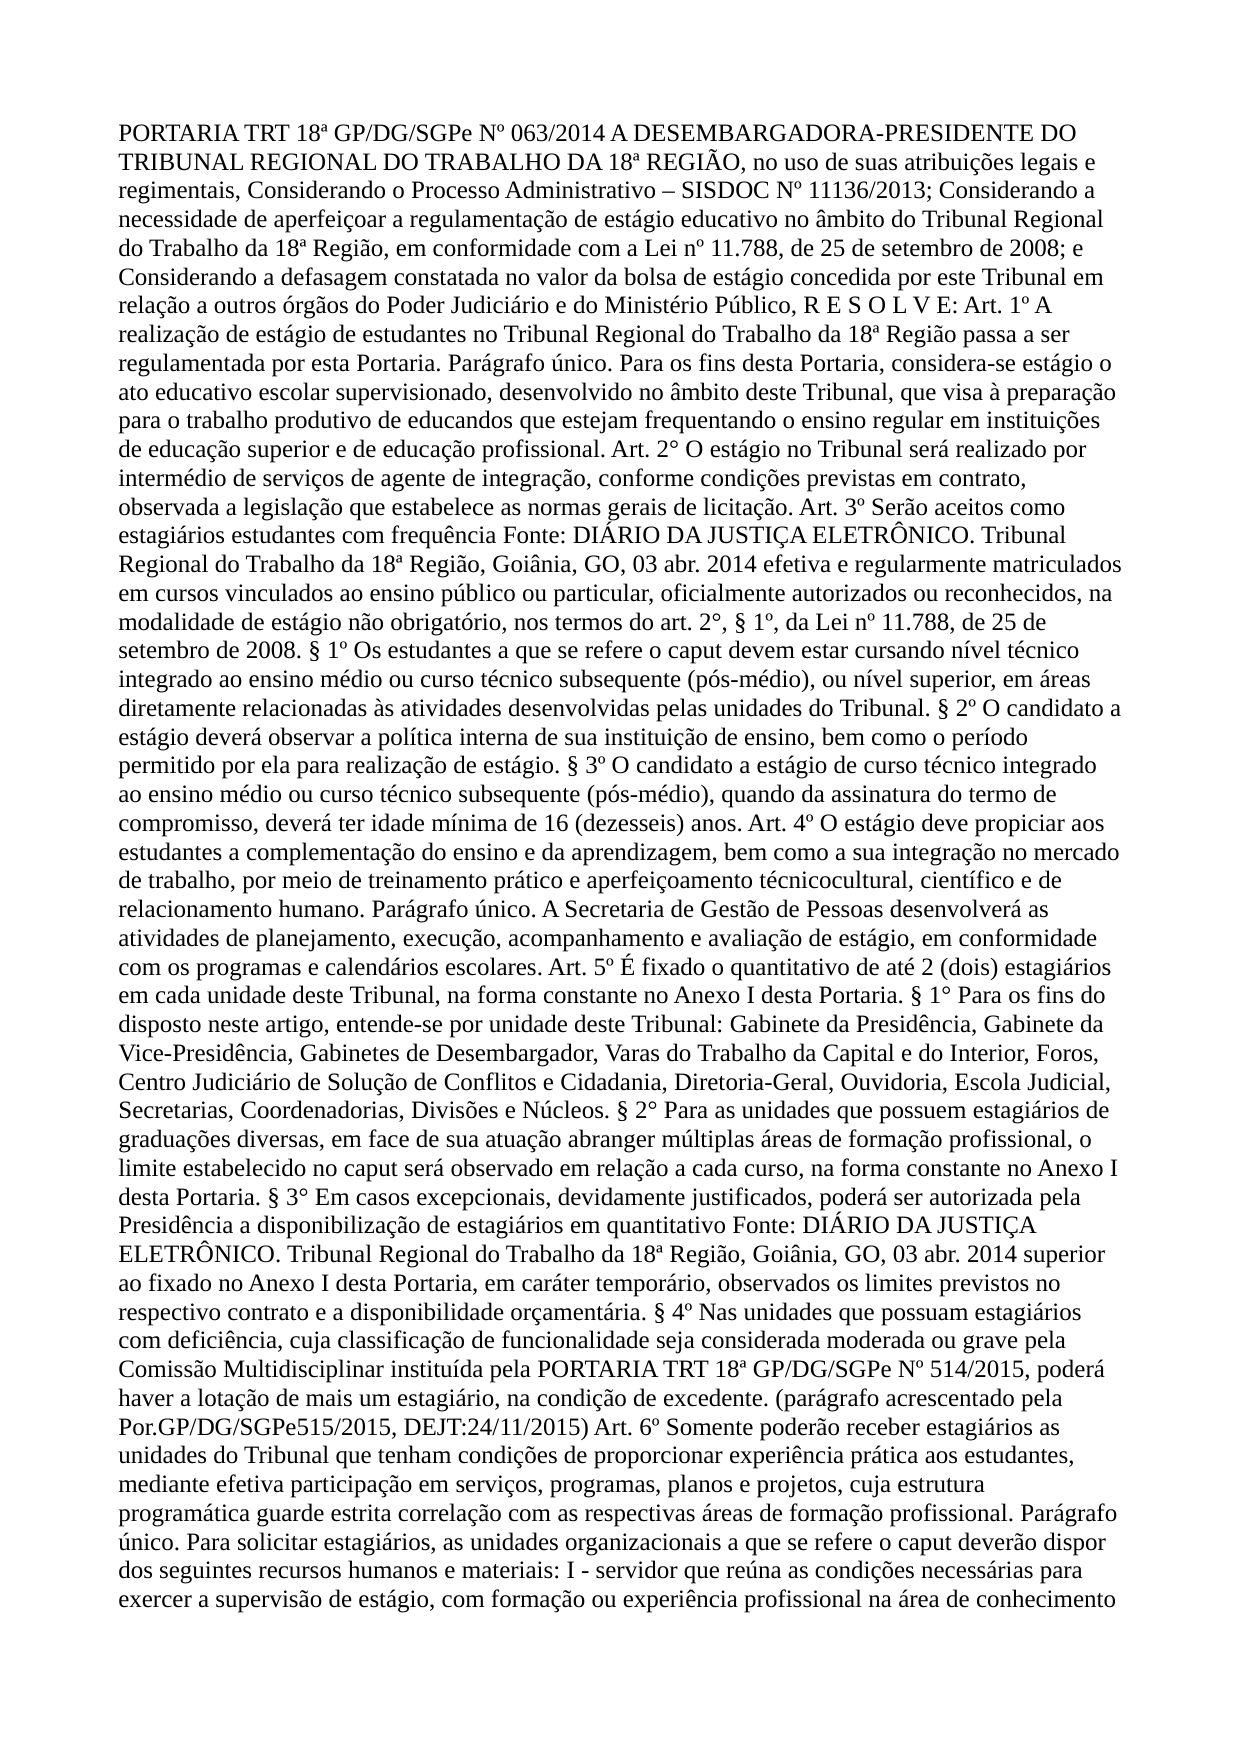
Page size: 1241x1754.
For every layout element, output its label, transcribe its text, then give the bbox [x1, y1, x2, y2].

text PORTARIA TRT 18ª GP/DG/SGPe Nº 063/2014 A DESEMBARGADORA-PRESIDENTE DO TRIBUNAL REGIONAL DO TRABALHO DA 18ª REGIÃO, no uso de suas atribuições legais e regimentais, Considerando o Processo Administrativo – SISDOC Nº 11136/2013; Considerando a necessidade de aperfeiçoar a regulamentação de estágio educativo no âmbito do Tribunal Regional do Trabalho da 18ª Região, em conformidade com a Lei nº 11.788, de 25 de setembro de 2008; e Considerando a defasagem constatada no valor da bolsa de estágio concedida por este Tribunal em relação a outros órgãos do Poder Judiciário e do Ministério Público, R E S O L V E: Art. 1º A realização de estágio de estudantes no Tribunal Regional do Trabalho da 18ª Região passa a ser regulamentada por esta Portaria. Parágrafo único. Para os fins desta Portaria, considera-se estágio o ato educativo escolar supervisionado, desenvolvido no âmbito deste Tribunal, que visa à preparação para o trabalho produtivo de educandos que estejam frequentando o ensino regular em instituições de educação superior e de educação profissional. Art. 2° O estágio no Tribunal será realizado por intermédio de serviços de agente de integração, conforme condições previstas em contrato, observada a legislação que estabelece as normas gerais de licitação. Art. 3º Serão aceitos como estagiários estudantes com frequência Fonte: DIÁRIO DA JUSTIÇA ELETRÔNICO. Tribunal Regional do Trabalho da 18ª Região, Goiânia, GO, 03 abr. 2014 efetiva e regularmente matriculados em cursos vinculados ao ensino público ou particular, oficialmente autorizados ou reconhecidos, na modalidade de estágio não obrigatório, nos termos do art. 2°, § 1º, da Lei nº 11.788, de 25 de setembro de 2008. § 1º Os estudantes a que se refere o caput devem estar cursando nível técnico integrado ao ensino médio ou curso técnico subsequente (pós-médio), ou nível superior, em áreas diretamente relacionadas às atividades desenvolvidas pelas unidades do Tribunal. § 2º O candidato a estágio deverá observar a política interna de sua instituição de ensino, bem como o período permitido por ela para realização de estágio. § 3º O candidato a estágio de curso técnico integrado ao ensino médio ou curso técnico subsequente (pós-médio), quando da assinatura do termo de compromisso, deverá ter idade mínima de 16 (dezesseis) anos. Art. 4º O estágio deve propiciar aos estudantes a complementação do ensino e da aprendizagem, bem como a sua integração no mercado de trabalho, por meio de treinamento prático e aperfeiçoamento técnicocultural, científico e de relacionamento humano. Parágrafo único. A Secretaria de Gestão de Pessoas desenvolverá as atividades de planejamento, execução, acompanhamento e avaliação de estágio, em conformidade com os programas e calendários escolares. Art. 5º É fixado o quantitativo de até 2 (dois) estagiários em cada unidade deste Tribunal, na forma constante no Anexo I desta Portaria. § 1° Para os fins do disposto neste artigo, entende-se por unidade deste Tribunal: Gabinete da Presidência, Gabinete da Vice-Presidência, Gabinetes de Desembargador, Varas do Trabalho da Capital e do Interior, Foros, Centro Judiciário de Solução de Conflitos e Cidadania, Diretoria-Geral, Ouvidoria, Escola Judicial, Secretarias, Coordenadorias, Divisões e Núcleos. § 2° Para as unidades que possuem estagiários de graduações diversas, em face de sua atuação abranger múltiplas áreas de formação profissional, o limite estabelecido no caput será observado em relação a cada curso, na forma constante no Anexo I desta Portaria. § 3° Em casos excepcionais, devidamente justificados, poderá ser autorizada pela Presidência a disponibilização de estagiários em quantitativo Fonte: DIÁRIO DA JUSTIÇA ELETRÔNICO. Tribunal Regional do Trabalho da 18ª Região, Goiânia, GO, 03 abr. 2014 superior ao fixado no Anexo I desta Portaria, em caráter temporário, observados os limites previstos no respectivo contrato e a disponibilidade orçamentária. § 4º Nas unidades que possuam estagiários com deficiência, cuja classificação de funcionalidade seja considerada moderada ou grave pela Comissão Multidisciplinar instituída pela PORTARIA TRT 18ª GP/DG/SGPe Nº 514/2015, poderá haver a lotação de mais um estagiário, na condição de excedente. (parágrafo acrescentado pela Por.GP/DG/SGPe515/2015, DEJT:24/11/2015) Art. 6º Somente poderão receber estagiários as unidades do Tribunal que tenham condições de proporcionar experiência prática aos estudantes, mediante efetiva participação em serviços, programas, planos e projetos, cuja estrutura programática guarde estrita correlação com as respectivas áreas de formação profissional. Parágrafo único. Para solicitar estagiários, as unidades organizacionais a que se refere o caput deverão dispor dos seguintes recursos humanos e materiais: I - servidor que reúna as condições necessárias para exercer a supervisão de estágio, com formação ou experiência profissional na área de conhecimento [118, 118, 1122, 1613]
